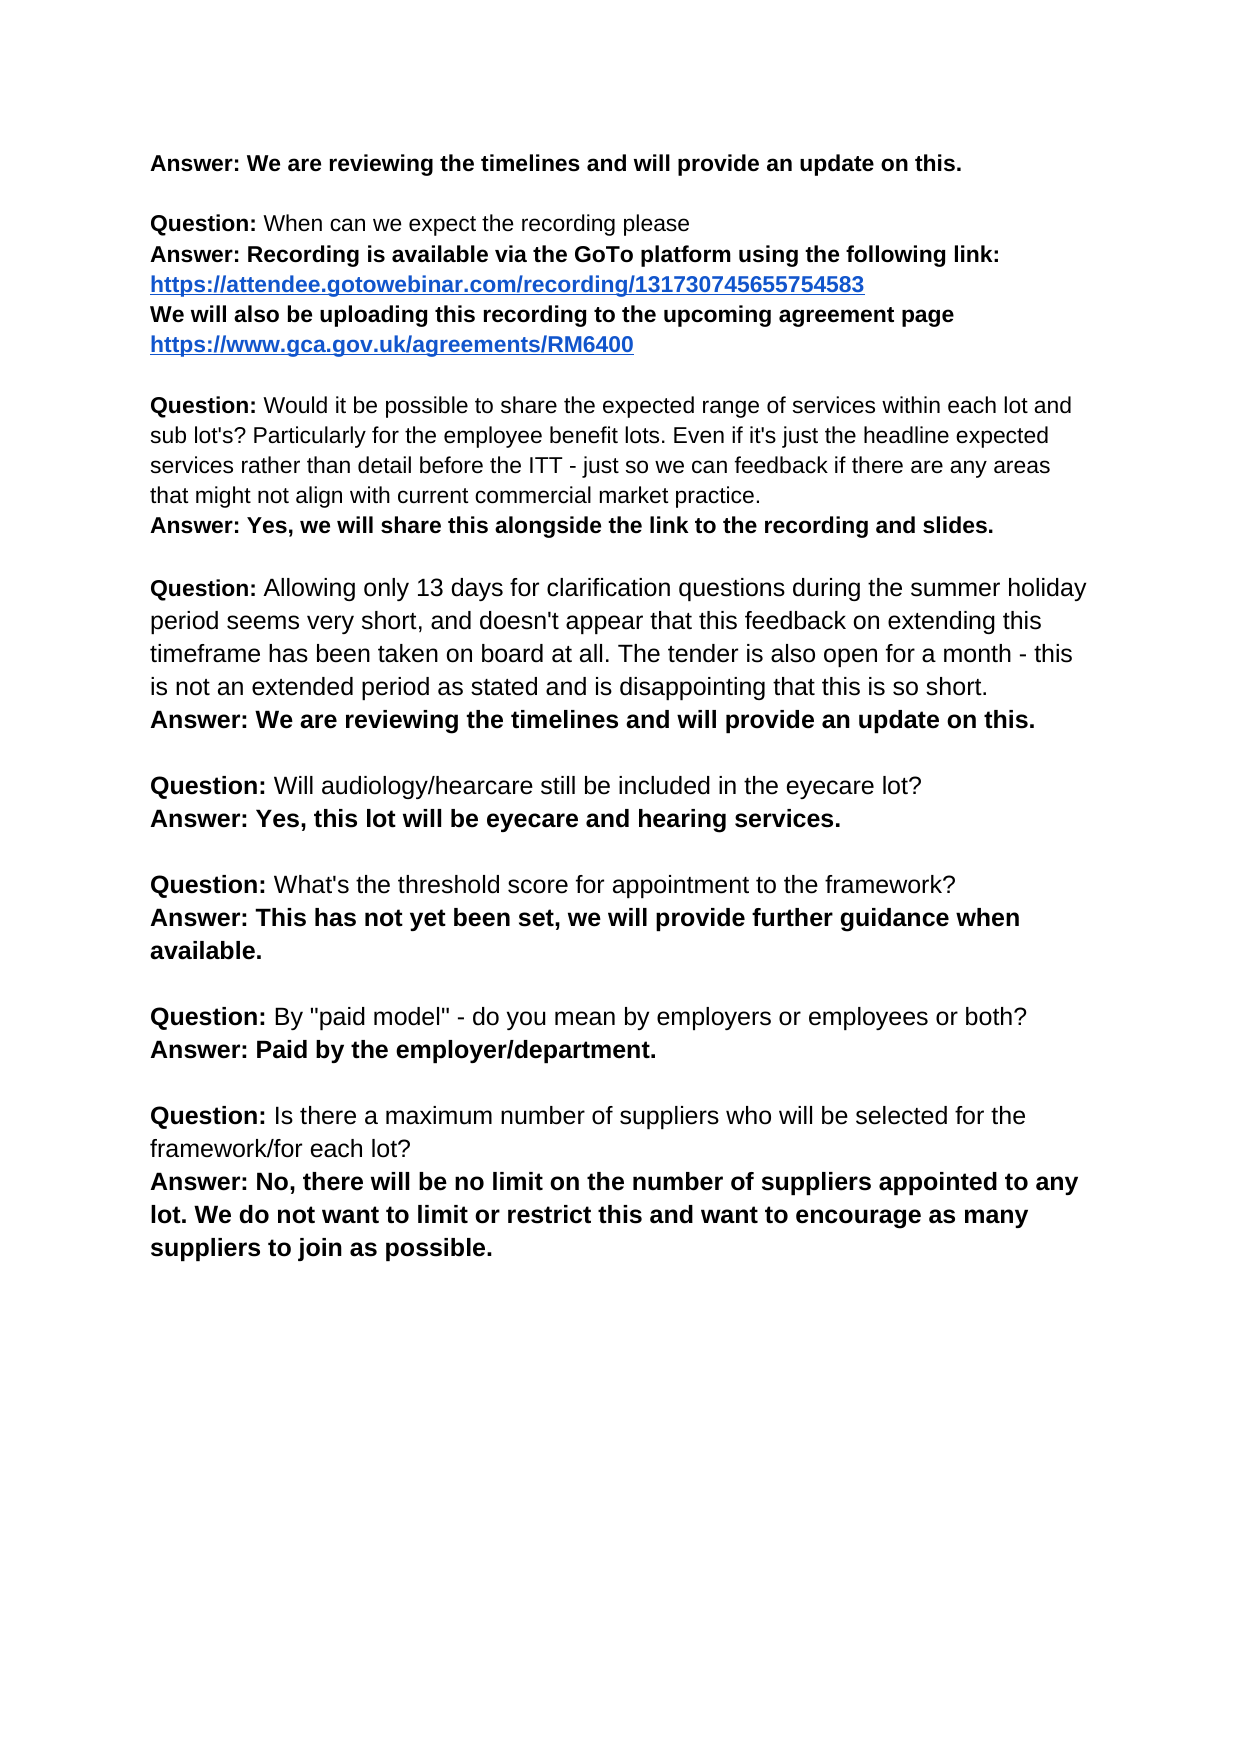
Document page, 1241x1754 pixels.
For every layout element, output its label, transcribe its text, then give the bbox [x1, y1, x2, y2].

text Answer: This has not yet been set, we will provide further guidance when available. [150, 903, 1090, 965]
text We will also be uploading this recording to the upcoming agreement page https://www.gca.gov.uk/agreements/RM6400 [150, 301, 1090, 358]
text Question: Would it be possible to share the expected range of services within each lot and sub lot's? Particularly for the employee benefit lots. Even if it's just the headline expected services rather than detail before the ITT - just so we can feedback if there are any areas that might not align with current commercial market practice. [150, 392, 1090, 509]
text Question: What's the threshold score for appointment to the framework? [150, 870, 1090, 899]
text Answer: We are reviewing the timelines and will provide an update on this. [150, 705, 1090, 734]
text Answer: Paid by the employer/department. [150, 1035, 1090, 1064]
text Question: When can we expect the recording please [150, 210, 1090, 237]
text Answer: Yes, we will share this alongside the link to the recording and slides. [150, 512, 1090, 539]
text Answer: Yes, this lot will be eyecare and hearing services. [150, 804, 1090, 833]
text Question: Will audiology/hearcare still be included in the eyecare lot? [150, 771, 1090, 800]
text Question: Is there a maximum number of suppliers who will be selected for the framework/for each lot? [150, 1101, 1090, 1163]
text Answer: Recording is available via the GoTo platform using the following link: https://attendee.gotowebinar.com/recording/131730745655754583 [150, 241, 1090, 297]
text Question: Allowing only 13 days for clarification questions during the summer holiday period seems very short, and doesn't appear that this feedback on extending this timeframe has been taken on board at all. The tender is also open for a month - this is not an extended period as stated and is disappointing that this is so short. [150, 573, 1090, 701]
text Answer: No, there will be no limit on the number of suppliers appointed to any lot. We do not want to limit or restrict this and want to encourage as many suppliers to join as possible. [150, 1167, 1090, 1262]
text Question: By "paid model" - do you mean by employers or employees or both? [150, 1002, 1090, 1031]
text Answer: We are reviewing the timelines and will provide an update on this. [150, 150, 1090, 176]
